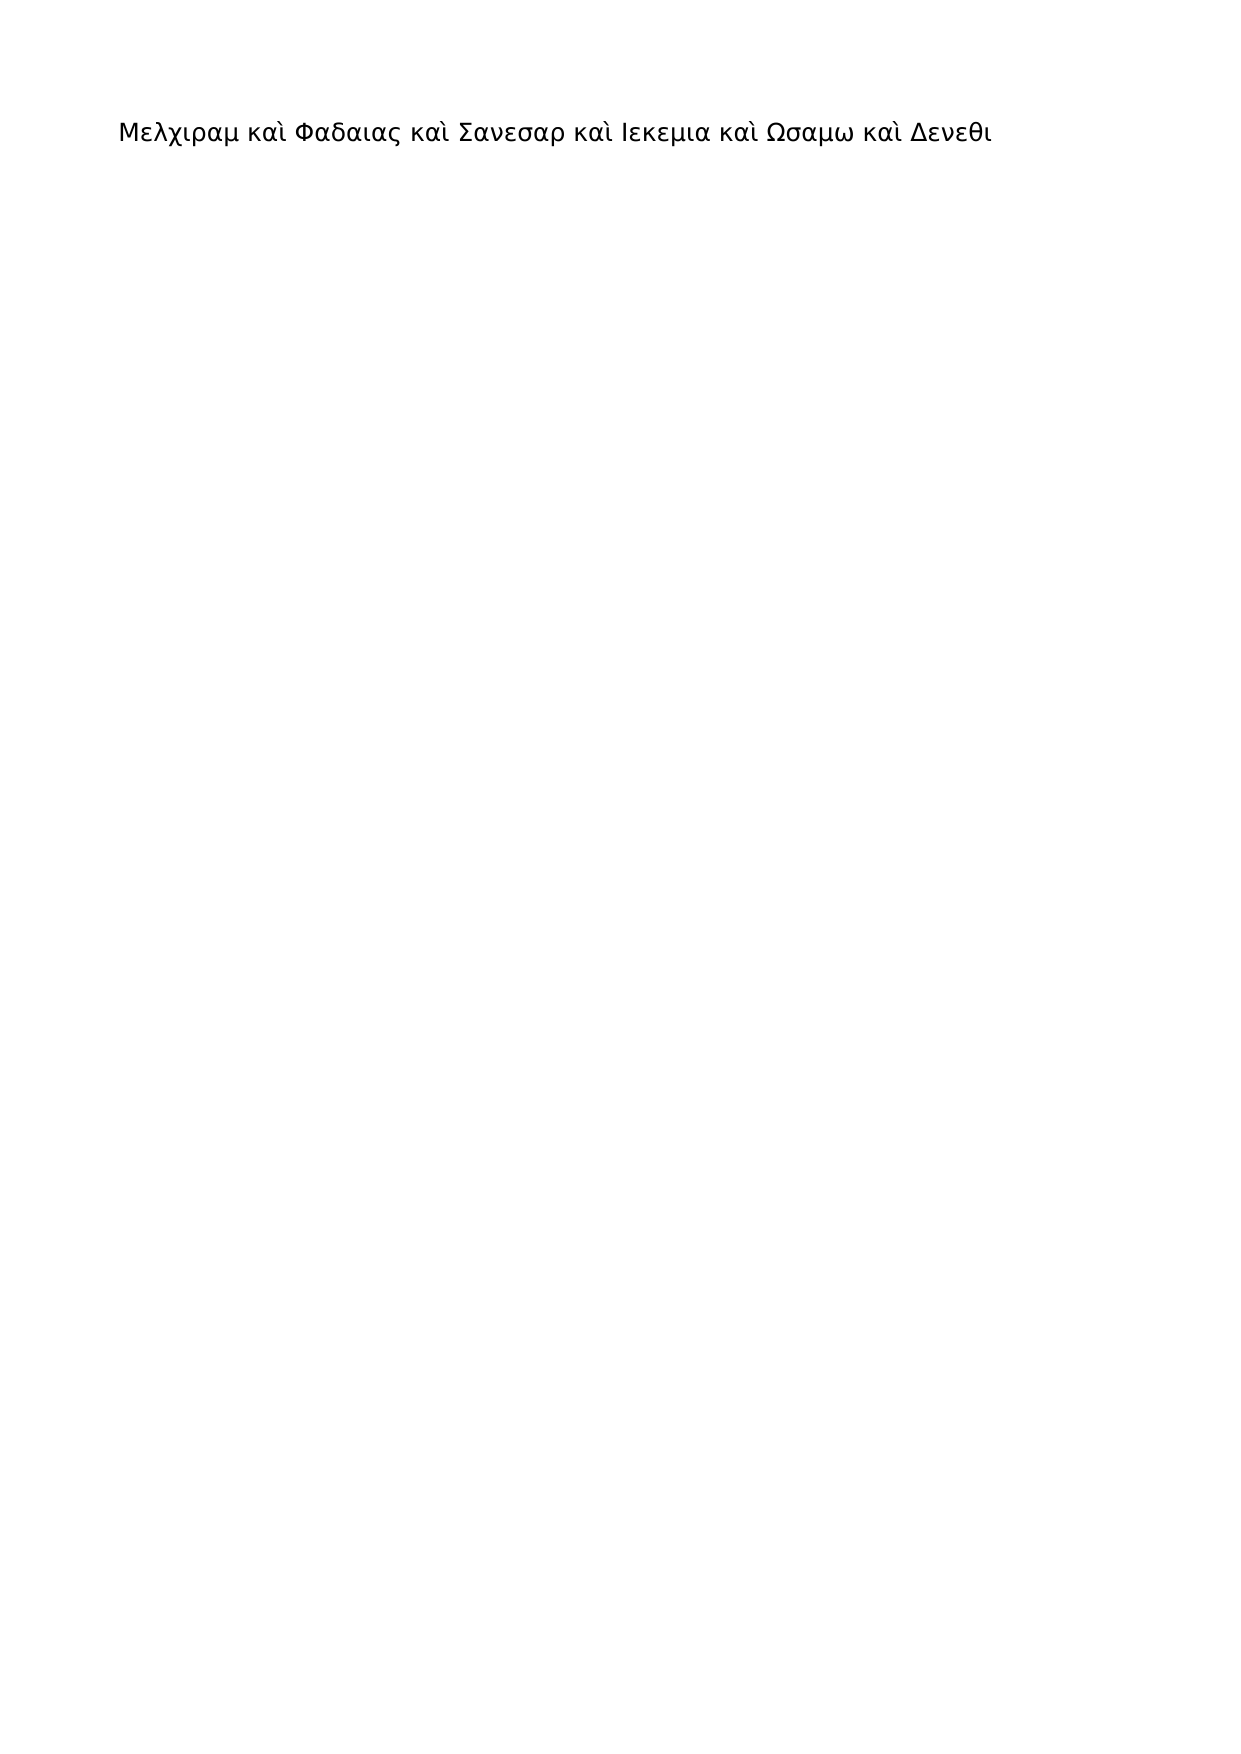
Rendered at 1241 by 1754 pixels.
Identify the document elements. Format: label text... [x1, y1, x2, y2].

text Μελχιραμ καὶ Φαδαιας καὶ Σανεσαρ καὶ Ιεκεμια καὶ Ωσαμω καὶ Δενεθι [118, 118, 1122, 147]
